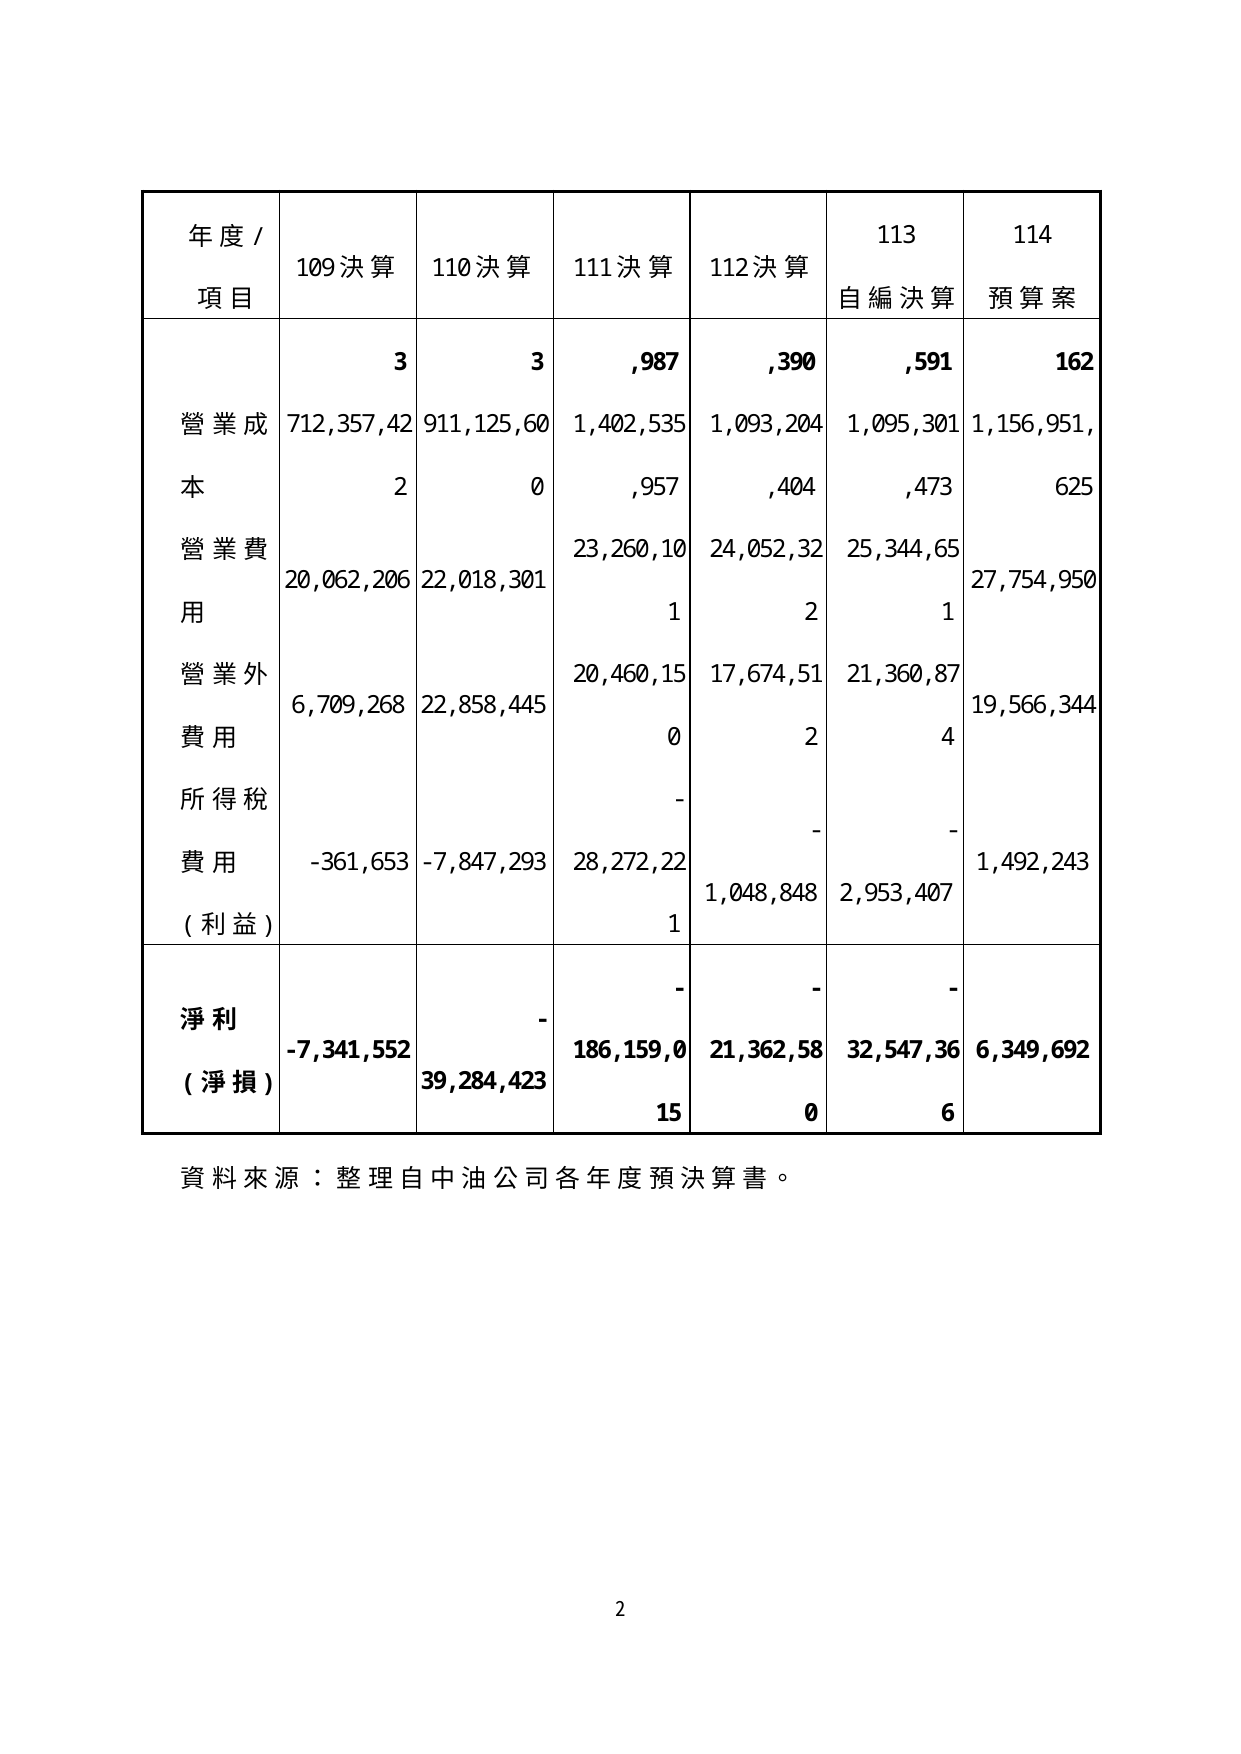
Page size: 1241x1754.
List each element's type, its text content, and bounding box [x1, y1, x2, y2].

table_cell 19,566,344 [964, 631, 1099, 756]
table_header 111決算 [554, 193, 689, 318]
table_cell 20,062,206 [280, 506, 416, 631]
table_cell 23,260,101 [554, 506, 689, 631]
table_cell -32,547,366 [827, 945, 963, 1132]
table_cell -39,284,423 [417, 945, 553, 1132]
table_cell -7,847,293 [417, 756, 553, 944]
text 資料來源：整理自中油公司各年度預決算書。 [138, 1135, 1063, 1198]
table_cell 712,357,422 [280, 381, 416, 506]
table_cell 3 [417, 319, 553, 381]
table_cell 27,754,950 [964, 506, 1099, 631]
table_cell ,591 [827, 319, 963, 381]
table_cell 22,018,301 [417, 506, 553, 631]
table_cell 3 [280, 319, 416, 381]
table_cell 營業成本 [144, 381, 279, 506]
table_cell 所得稅費用(利益) [144, 756, 279, 944]
table_header 113 自編決算 [827, 193, 963, 318]
table_cell 營業費用 [144, 506, 279, 631]
table_cell 24,052,322 [691, 506, 826, 631]
table_cell 22,858,445 [417, 631, 553, 756]
table_cell ,390 [691, 319, 826, 381]
table_cell 1,093,204,404 [691, 381, 826, 506]
table_cell 21,360,874 [827, 631, 963, 756]
table_header 年度/項目 [144, 193, 279, 318]
table_cell 20,460,150 [554, 631, 689, 756]
table_cell -2,953,407 [827, 756, 963, 944]
table_cell 淨利(淨損) [144, 945, 279, 1132]
table_header 114 預算案 [964, 193, 1099, 318]
table_cell 911,125,600 [417, 381, 553, 506]
table_cell 營業外費用 [144, 631, 279, 756]
table_cell 6,709,268 [280, 631, 416, 756]
table_cell -186,159,015 [554, 945, 689, 1132]
table_cell [144, 319, 279, 381]
table_cell 162 [964, 319, 1099, 381]
table_cell -7,341,552 [280, 945, 416, 1132]
table_cell 1,492,243 [964, 756, 1099, 944]
table_cell -21,362,580 [691, 945, 826, 1132]
table_cell 17,674,512 [691, 631, 826, 756]
table_cell 1,095,301,473 [827, 381, 963, 506]
table_cell -1,048,848 [691, 756, 826, 944]
table_cell 6,349,692 [964, 945, 1099, 1132]
table_cell ,987 [554, 319, 689, 381]
table_header 110決算 [417, 193, 553, 318]
table_header 109決算 [280, 193, 416, 318]
table_cell 1,402,535,957 [554, 381, 689, 506]
table_cell -361,653 [280, 756, 416, 944]
table_cell -28,272,221 [554, 756, 689, 944]
table_cell 1,156,951,625 [964, 381, 1099, 506]
table_header 112決算 [691, 193, 826, 318]
table_cell 25,344,651 [827, 506, 963, 631]
